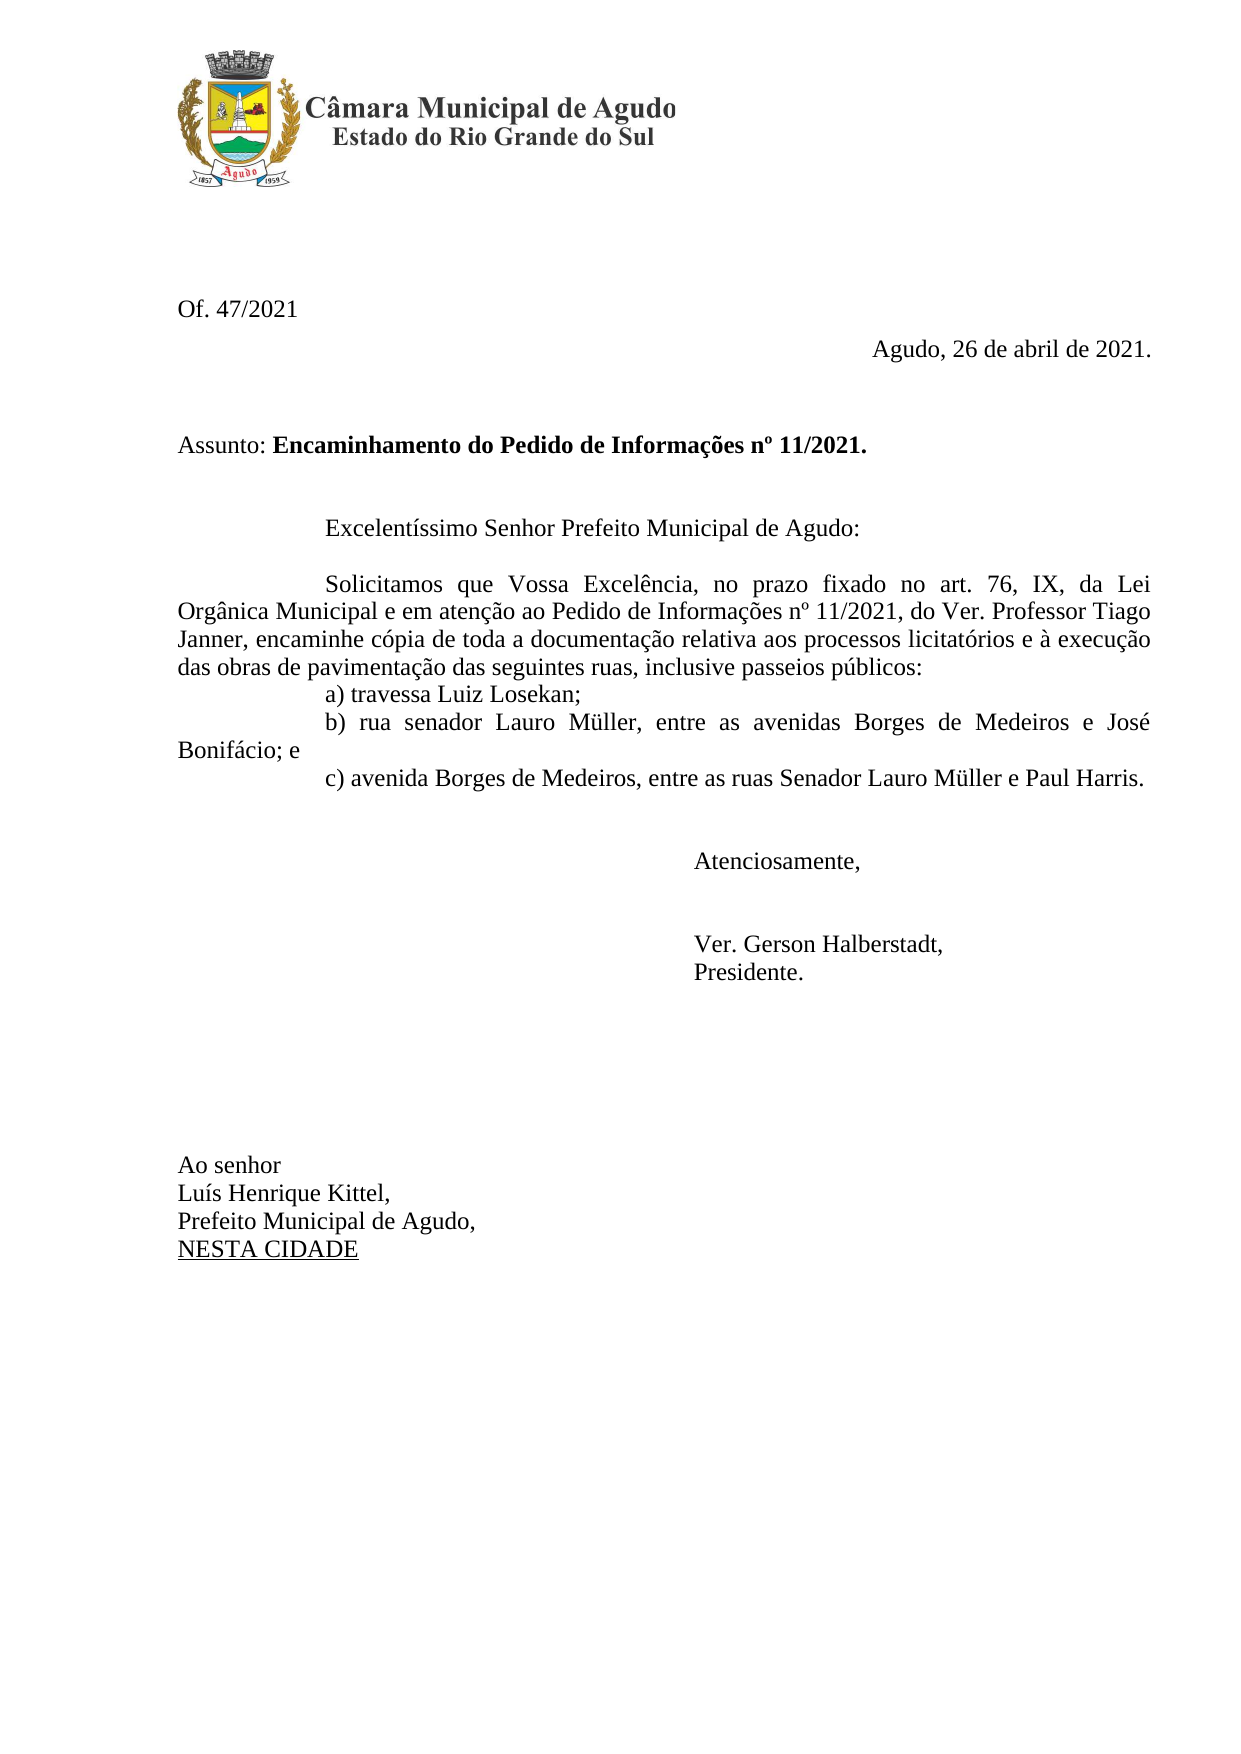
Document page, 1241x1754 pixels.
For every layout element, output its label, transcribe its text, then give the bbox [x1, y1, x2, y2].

text Atenciosamente, [546, 847, 1152, 874]
text Excelentíssimo Senhor Prefeito Municipal de Agudo: [177, 514, 1152, 542]
text Of. 47/2021 [177, 295, 1152, 323]
picture [177, 50, 676, 187]
text Solicitamos que Vossa Excelência, no prazo fixado no art. 76, IX, da Lei Orgânica Municipal e em atenção ao Pedido de Informações nº 11/2021, do Ver. Professor Tiago Janner, encaminhe cópia de toda a documentação relativa aos processos licitatórios e à execução das obras de pavimentação das seguintes ruas, inclusive passeios públicos: [177, 570, 1152, 681]
text Ver. Gerson Halberstadt, [546, 930, 1152, 958]
text Luís Henrique Kittel, [177, 1179, 1152, 1207]
text a) travessa Luiz Losekan; [177, 681, 1152, 708]
text Agudo, 26 de abril de 2021. [177, 336, 1152, 363]
text b) rua senador Lauro Müller, entre as avenidas Borges de Medeiros e José Bonifácio; e [177, 708, 1152, 764]
text NESTA CIDADE [177, 1235, 1152, 1262]
text Presidente. [546, 958, 1152, 985]
text c) avenida Borges de Medeiros, entre as ruas Senador Lauro Müller e Paul Harris. [177, 764, 1152, 791]
text Ao senhor [177, 1152, 1152, 1179]
text Assunto: Encaminhamento do Pedido de Informações nº 11/2021. [177, 431, 1152, 459]
text Prefeito Municipal de Agudo, [177, 1207, 1152, 1235]
